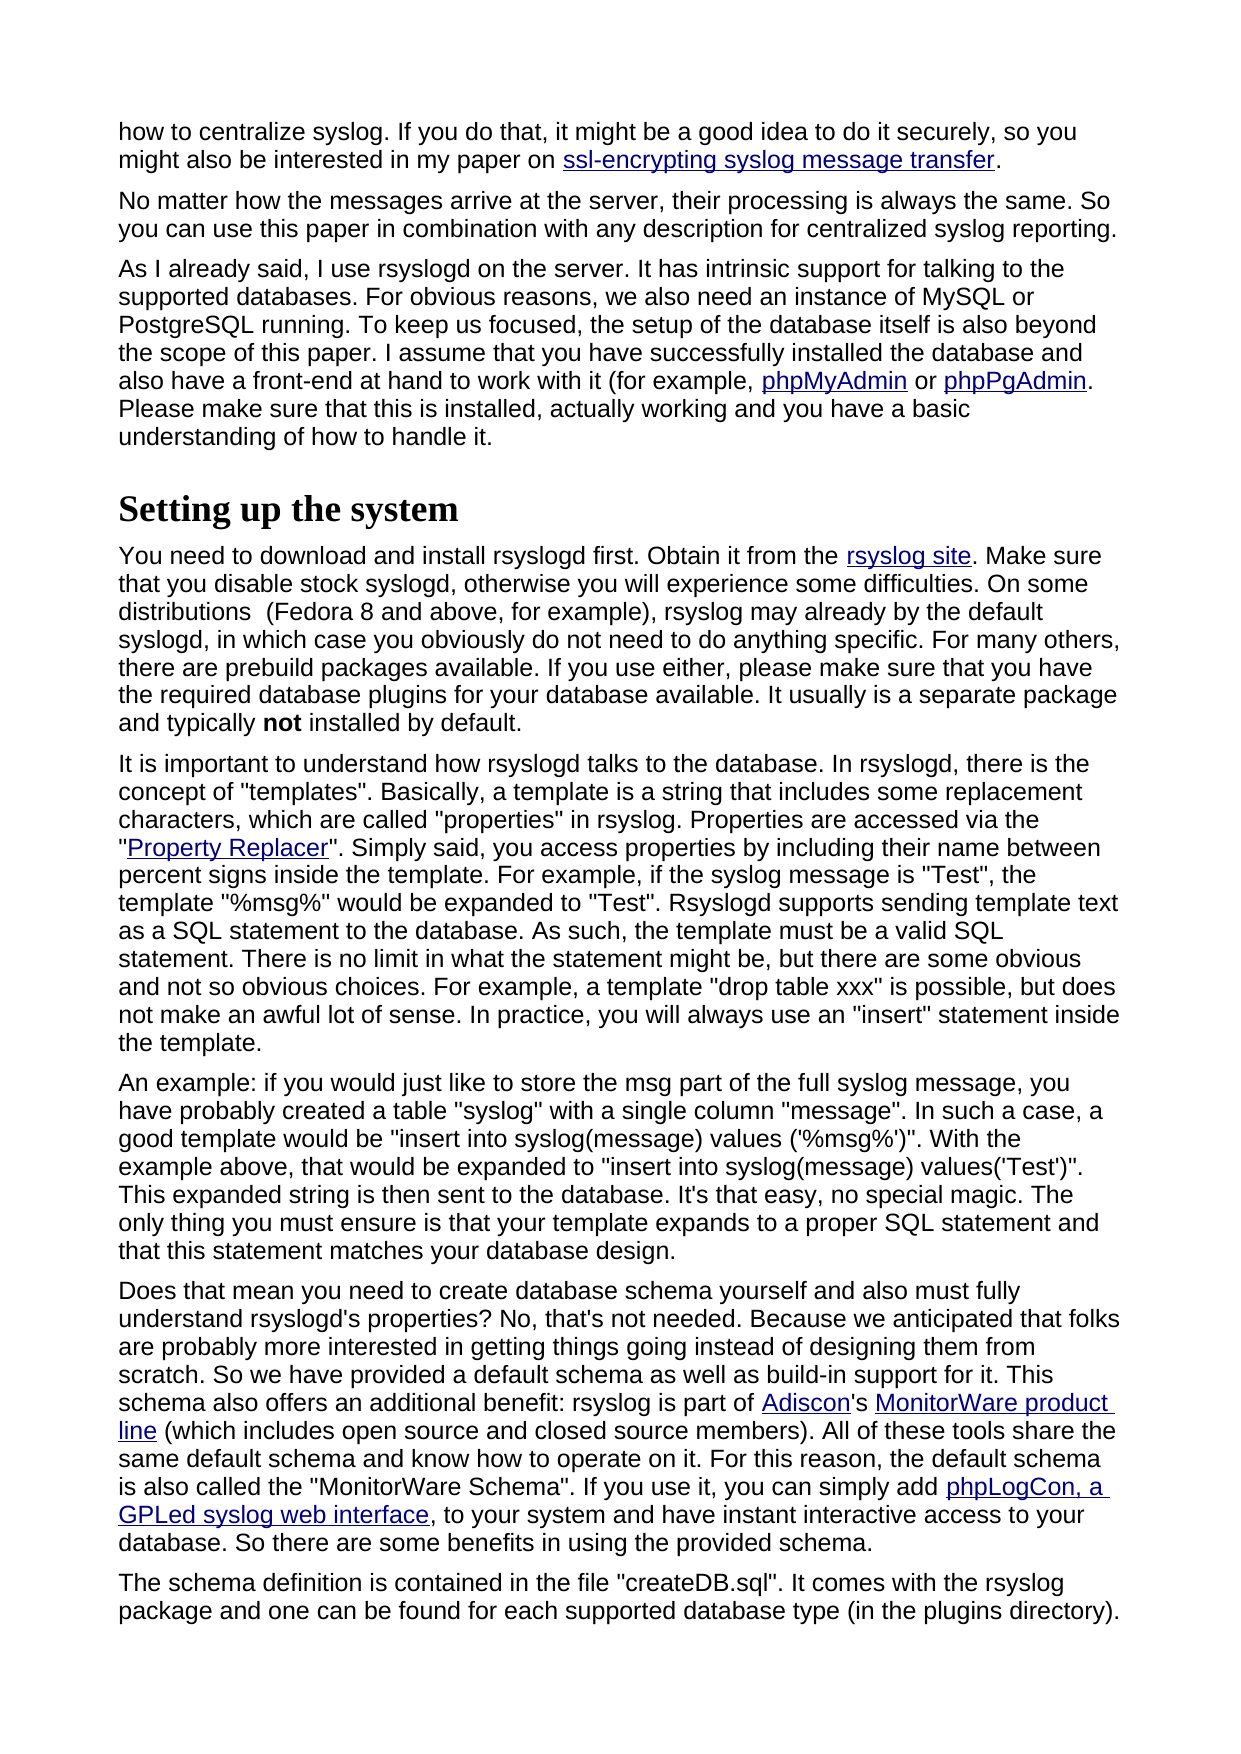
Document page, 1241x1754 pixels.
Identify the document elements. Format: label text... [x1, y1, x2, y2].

text how to centralize syslog. If you do that, it might be a good idea to do it securely, so you might also be interested in my paper on ssl-encrypting syslog message transfer. [118, 118, 1122, 174]
text No matter how the messages arrive at the server, their processing is always the same. So you can use this paper in combination with any description for centralized syslog reporting. [118, 186, 1122, 242]
text The schema definition is contained in the file "createDB.sql". It comes with the rsyslog package and one can be found for each supported database type (in the plugins directory). [118, 1569, 1122, 1625]
text It is important to understand how rsyslogd talks to the database. In rsyslogd, there is the concept of "templates". Basically, a template is a string that includes some replacement characters, which are called "properties" in rsyslog. Properties are accessed via the "Property Replacer". Simply said, you access properties by including their name between percent signs inside the template. For example, if the syslog message is "Test", the template "%msg%" would be expanded to "Test". Rsyslogd supports sending template text as a SQL statement to the database. As such, the template must be a valid SQL statement. There is no limit in what the statement might be, but there are some obvious and not so obvious choices. For example, a template "drop table xxx" is possible, but does not make an awful lot of sense. In practice, you will always use an "insert" statement inside the template. [118, 750, 1122, 1057]
text As I already said, I use rsyslogd on the server. It has intrinsic support for talking to the supported databases. For obvious reasons, we also need an instance of MySQL or PostgreSQL running. To keep us focused, the setup of the database itself is also beyond the scope of this paper. I assume that you have successfully installed the database and also have a front-end at hand to work with it (for example, phpMyAdmin or phpPgAdmin. Please make sure that this is installed, actually working and you have a basic understanding of how to handle it. [118, 255, 1122, 450]
text Does that mean you need to create database schema yourself and also must fully understand rsyslogd's properties? No, that's not needed. Because we anticipated that folks are probably more interested in getting things going instead of designing them from scratch. So we have provided a default schema as well as build-in support for it. This schema also offers an additional benefit: rsyslog is part of Adiscon's MonitorWare product line (which includes open source and closed source members). All of these tools share the same default schema and know how to operate on it. For this reason, the default schema is also called the "MonitorWare Schema". If you use it, you can simply add phpLogCon, a GPLed syslog web interface, to your system and have instant interactive access to your database. So there are some benefits in using the provided schema. [118, 1277, 1122, 1556]
text An example: if you would just like to store the msg part of the full syslog message, you have probably created a table "syslog" with a single column "message". In such a case, a good template would be "insert into syslog(message) values ('%msg%')". With the example above, that would be expanded to "insert into syslog(message) values('Test')". This expanded string is then sent to the database. It's that easy, no special magic. The only thing you must ensure is that your template expands to a proper SQL statement and that this statement matches your database design. [118, 1069, 1122, 1265]
subtitle Setting up the system [118, 488, 1122, 529]
text You need to download and install rsyslogd first. Obtain it from the rsyslog site. Make sure that you disable stock syslogd, otherwise you will experience some difficulties. On some distributions (Fedora 8 and above, for example), rsyslog may already by the default syslogd, in which case you obviously do not need to do anything specific. For many others, there are prebuild packages available. If you use either, please make sure that you have the required database plugins for your database available. It usually is a separate package and typically not installed by default. [118, 542, 1122, 737]
